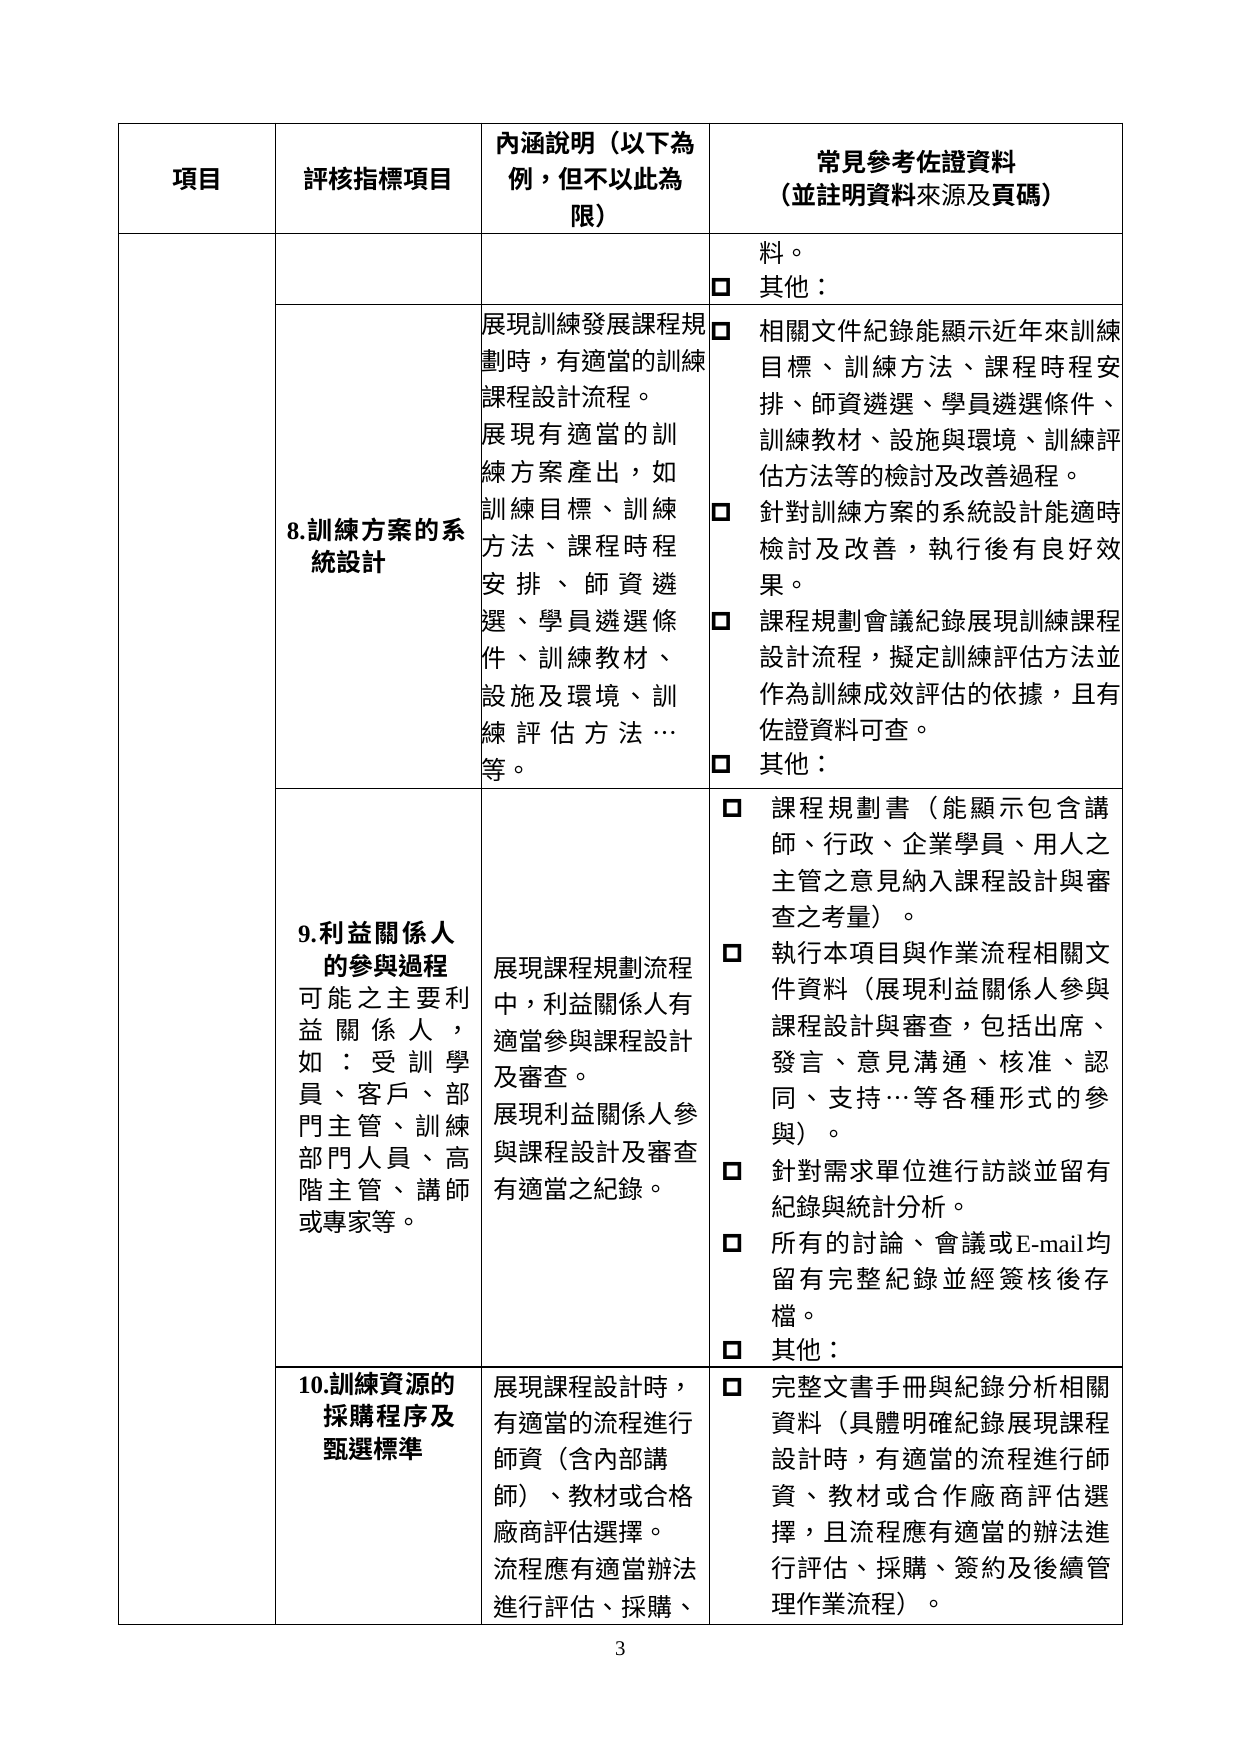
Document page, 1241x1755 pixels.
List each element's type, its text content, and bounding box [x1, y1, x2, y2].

table_cell 10.訓練資源的採購程序及甄選標準 [276, 1368, 481, 1623]
table_cell 完整文書手冊與紀錄分析相關資料（具體明確紀錄展現課程設計時，有適當的流程進行師資、教材或合作廠商評估選擇，且流程應有適當的辦法進行評估、採購、簽約及後續管理作業流程）。 相關文件能記錄近年來對於課程之評估、採購、簽約與後續管理作業的檢討及改善。 大型採購均辦理會議通過、師資遴聘後亦經過會議或審查通過並留有紀錄。 其他： [710, 1368, 1122, 1623]
table_cell 展現課程規劃流程中，利益關係人有適當參與課程設計及審查。 展現利益關係人參與課程設計及審查有適當之紀錄。 [482, 789, 709, 1366]
table_cell 相關文件紀錄能顯示近年來訓練目標、訓練方法、課程時程安排、師資遴選、學員遴選條件、訓練教材、設施與環境、訓練評估方法等的檢討及改善過程。 針對訓練方案的系統設計能適時檢討及改善，執行後有良好效果。 課程規劃會議紀錄展現訓練課程設計流程，擬定訓練評估方法並作為訓練成效評估的依據，且有佐證資料可查。 其他： [710, 305, 1122, 787]
table_header 評核指標項目 [276, 124, 481, 232]
table_header 常見參考佐證資料 （並註明資料來源及頁碼） [710, 124, 1122, 232]
table_cell 9.利益關係人的參與過程 可能之主要利益關係人，如：受訓學員、客戶、部門主管、訓練部門人員、高階主管、講師或專家等。 [276, 789, 481, 1366]
table_cell 8.訓練方案的系統設計 [276, 305, 481, 787]
table_header 內涵說明（以下為例，但不以此為限） [482, 124, 709, 232]
table_cell 訓練課程計畫配合客戶及受訓者需求、職能需求的調查規劃的證明。 針對學員做職能盤點或職能分析並據以規劃適切課程的證明資料。 對相關職能分析及運用的方法均能適時檢討隨時改進。 有課程設計進度表、課程規劃流程圖說明、訓練規劃書等佐證資料。 其他： [710, 234, 1122, 304]
table_header 項目 [119, 124, 275, 232]
table_cell [119, 234, 275, 1623]
table_cell 展現訓練發展課程規劃時，有適當的訓練課程設計流程。 展現有適當的訓練方案產出，如訓練目標、訓練方法、課程時程安排、師資遴選、學員遴選條件、訓練教材、設施及環境、訓練評估方法…等。 [482, 305, 709, 787]
table_cell 課程規劃書（能顯示包含講師、行政、企業學員、用人之主管之意見納入課程設計與審查之考量）。 執行本項目與作業流程相關文件資料（展現利益關係人參與課程設計與審查，包括出席、發言、意見溝通、核准、認同、支持…等各種形式的參與）。 針對需求單位進行訪談並留有紀錄與統計分析。 所有的討論、會議或E-mail均留有完整紀錄並經簽核後存檔。 其他： [710, 789, 1122, 1366]
table_cell [482, 234, 709, 304]
table_cell [276, 234, 481, 304]
table_cell 展現課程設計時，有適當的流程進行師資（含內部講師）、教材或合格廠商評估選擇。 流程應有適當辦法進行評估、採購、 [482, 1368, 709, 1623]
